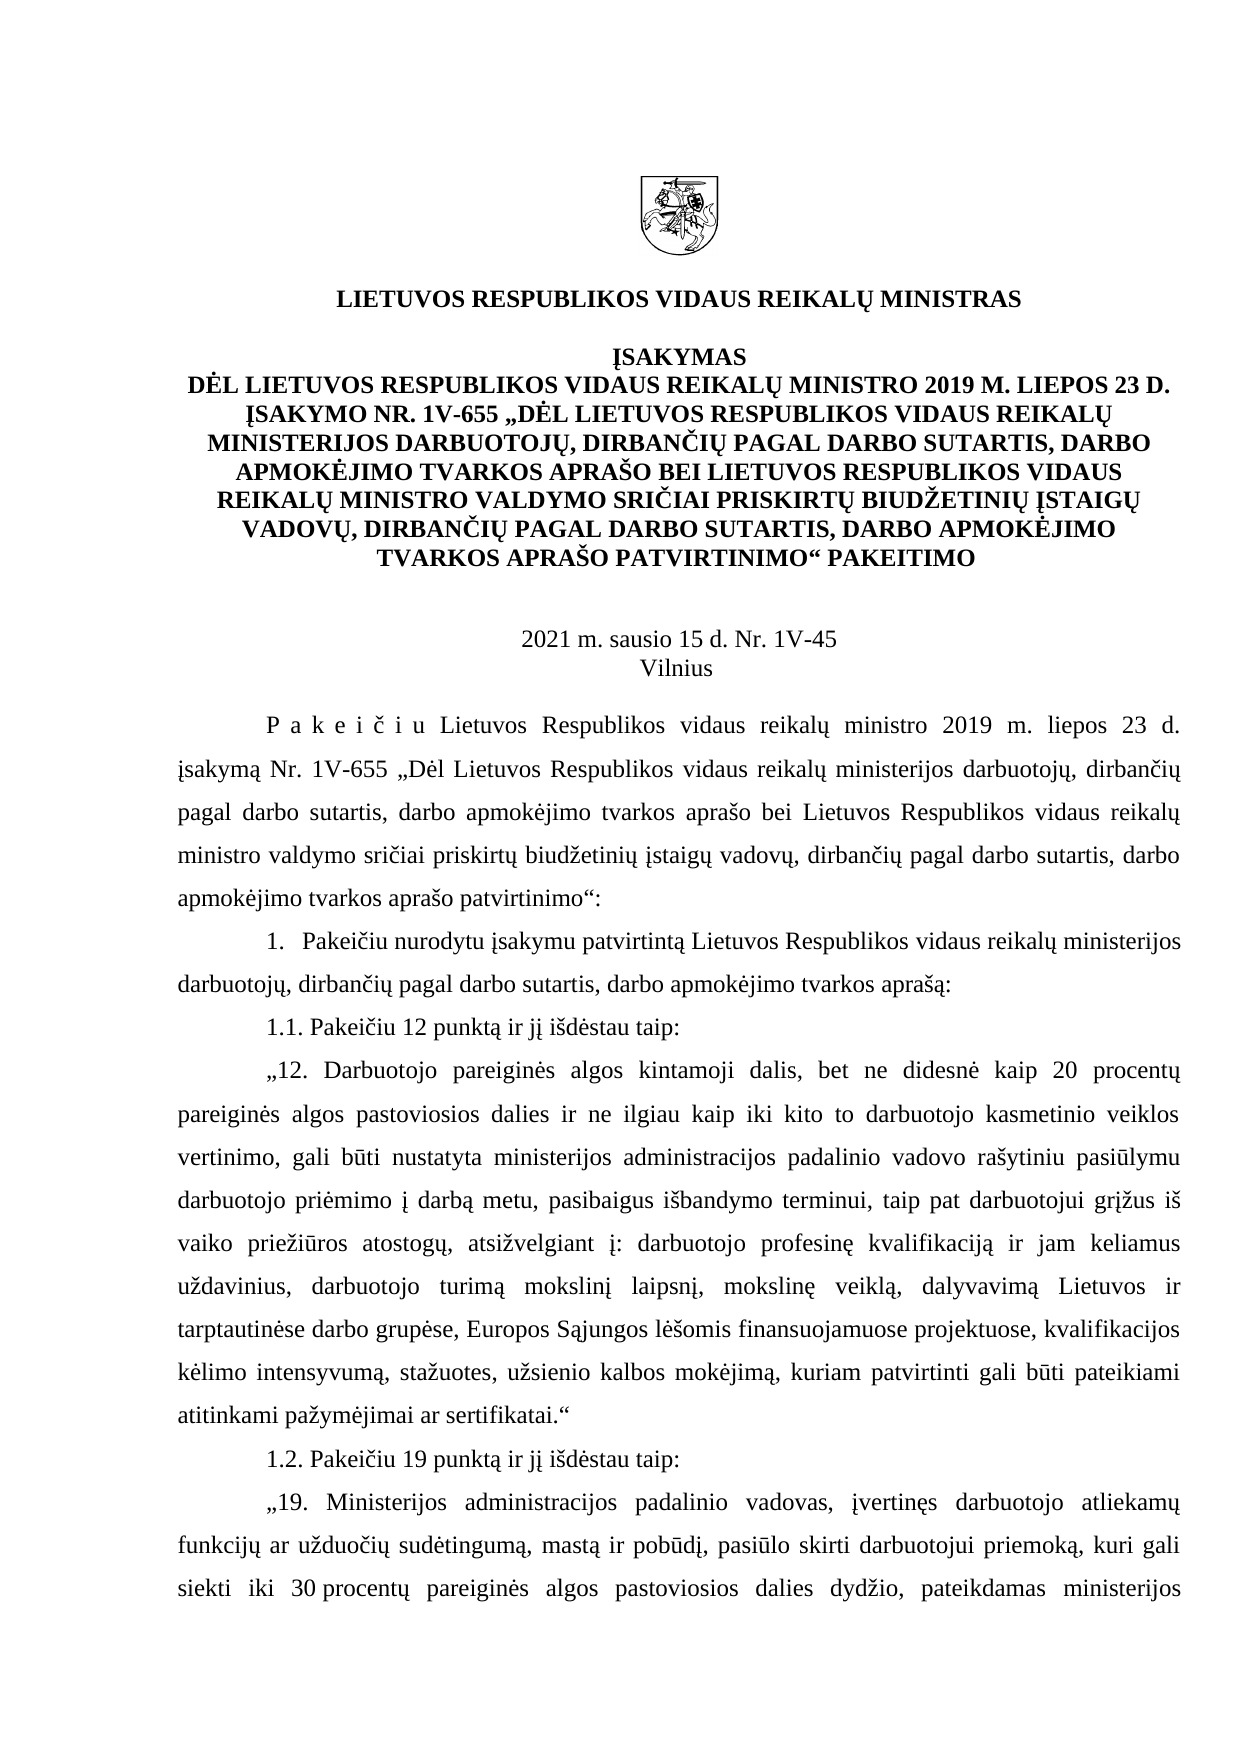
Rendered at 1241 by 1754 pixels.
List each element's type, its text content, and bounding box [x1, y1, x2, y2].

text Vilnius [177, 653, 1181, 682]
text ĮSAKYMAS [177, 342, 1181, 370]
text 1.2. Pakeičiu 19 punktą ir jį išdėstau taip: [177, 1444, 1181, 1472]
text Pakeičiu Lietuvos Respublikos vidaus reikalų ministro 2019 m. liepos 23 d. įsakymą Nr. 1V-655 „Dėl Lietuvos Respublikos vidaus reikalų ministerijos darbuotojų, dirbančių pagal darbo sutartis, darbo apmokėjimo tvarkos aprašo bei Lietuvos Respublikos vidaus reikalų ministro valdymo sričiai priskirtų biudžetinių įstaigų vadovų, dirbančių pagal darbo sutartis, darbo apmokėjimo tvarkos aprašo patvirtinimo“: [177, 711, 1181, 912]
text DĖL LIETUVOS RESPUBLIKOS VIDAUS REIKALŲ MINISTRO 2019 M. liepos 23 D. ĮSAKYMO NR. 1V-655 „DĖL LIETUVOS RESPUBLIKOS VIDAUS REIKALŲ MINISTERIJOS DARBUOTOJŲ, DIRBANČIŲ PAGAL DARBO SUTARTIS, DARBO APMOKĖJIMO TVARKOS APRAŠO BEI LIETUVOS RESPUBLIKOS VIDAUS REIKALŲ MINISTRO VALDYMO SRIČIAI PRISKIRTŲ BIUDŽETINIŲ ĮSTAIGŲ VADOVŲ, DIRBANČIŲ PAGAL DARBO SUTARTIS, DARBO APMOKĖJIMO TVARKOS APRAŠO PATVIRTINIMO“ PAKEITIMO [177, 370, 1181, 572]
text 1. Pakeičiu nurodytu įsakymu patvirtintą Lietuvos Respublikos vidaus reikalų ministerijos darbuotojų, dirbančių pagal darbo sutartis, darbo apmokėjimo tvarkos aprašą: [177, 926, 1181, 998]
text LIETUVOS RESPUBLIKOS VIDAUS REIKALŲ MINISTRAS [177, 284, 1181, 313]
text „19. Ministerijos administracijos padalinio vadovas, įvertinęs darbuotojo atliekamų funkcijų ar užduočių sudėtingumą, mastą ir pobūdį, pasiūlo skirti darbuotojui priemoką, kuri gali siekti iki 30 procentų pareiginės algos pastoviosios dalies dydžio, pateikdamas ministerijos [177, 1487, 1181, 1602]
text „12. Darbuotojo pareiginės algos kintamoji dalis, bet ne didesnė kaip 20 procentų pareiginės algos pastoviosios dalies ir ne ilgiau kaip iki kito to darbuotojo kasmetinio veiklos vertinimo, gali būti nustatyta ministerijos administracijos padalinio vadovo rašytiniu pasiūlymu darbuotojo priėmimo į darbą metu, pasibaigus išbandymo terminui, taip pat darbuotojui grįžus iš vaiko priežiūros atostogų, atsižvelgiant į: darbuotojo profesinę kvalifikaciją ir jam keliamus uždavinius, darbuotojo turimą mokslinį laipsnį, mokslinę veiklą, dalyvavimą Lietuvos ir tarptautinėse darbo grupėse, Europos Sąjungos lėšomis finansuojamuose projektuose, kvalifikacijos kėlimo intensyvumą, stažuotes, užsienio kalbos mokėjimą, kuriam patvirtinti gali būti pateikiami atitinkami pažymėjimai ar sertifikatai.“ [177, 1056, 1181, 1429]
text 1.1. Pakeičiu 12 punktą ir jį išdėstau taip: [177, 1012, 1181, 1041]
text 2021 m. sausio 15 d. Nr. 1V-45 [177, 624, 1181, 653]
